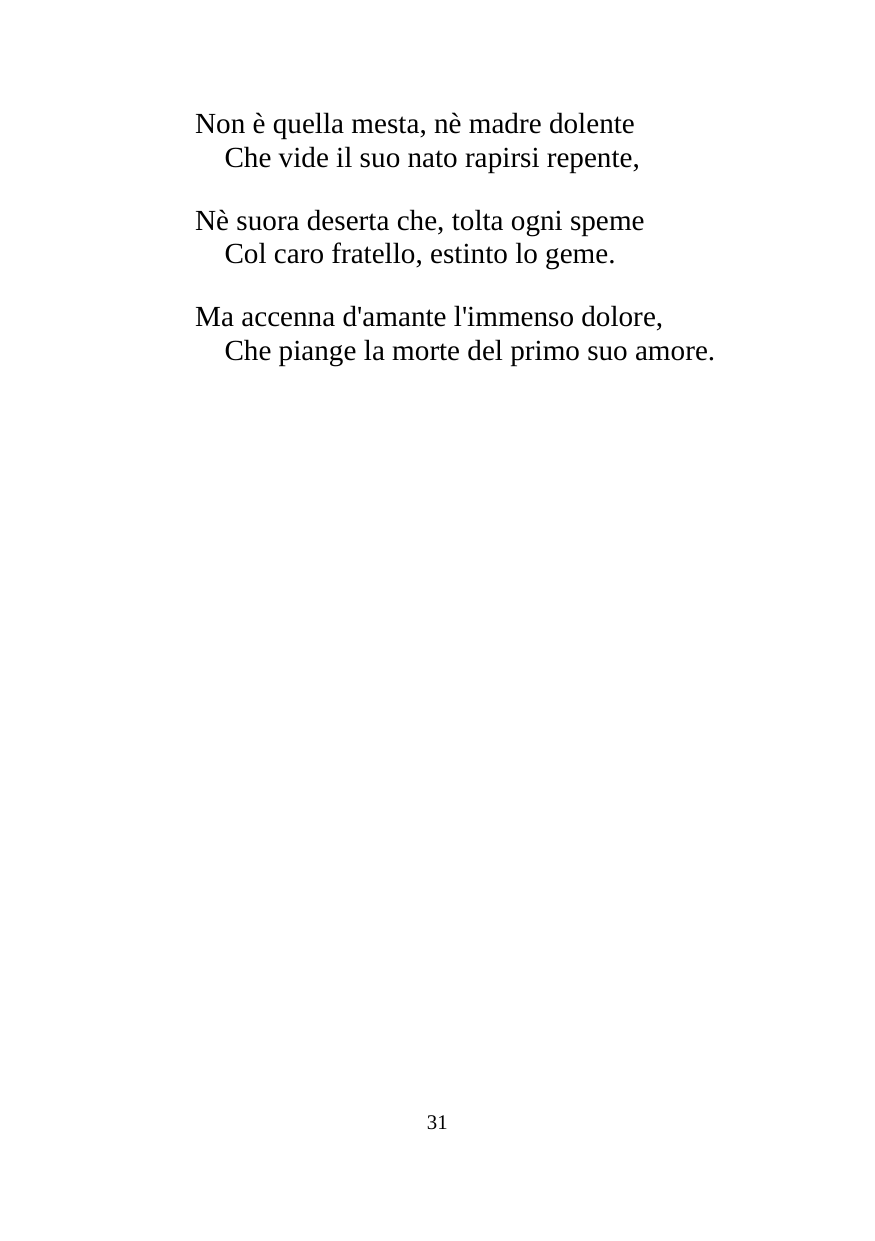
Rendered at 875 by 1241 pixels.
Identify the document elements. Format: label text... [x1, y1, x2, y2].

text Ma accenna d'amante l'immenso dolore, Che piange la morte del primo suo amore. [195, 299, 768, 366]
text Nè suora deserta che, tolta ogni speme Col caro fratello, estinto lo geme. [195, 203, 768, 270]
text Non è quella mesta, nè madre dolente Che vide il suo nato rapirsi repente, [195, 106, 768, 173]
